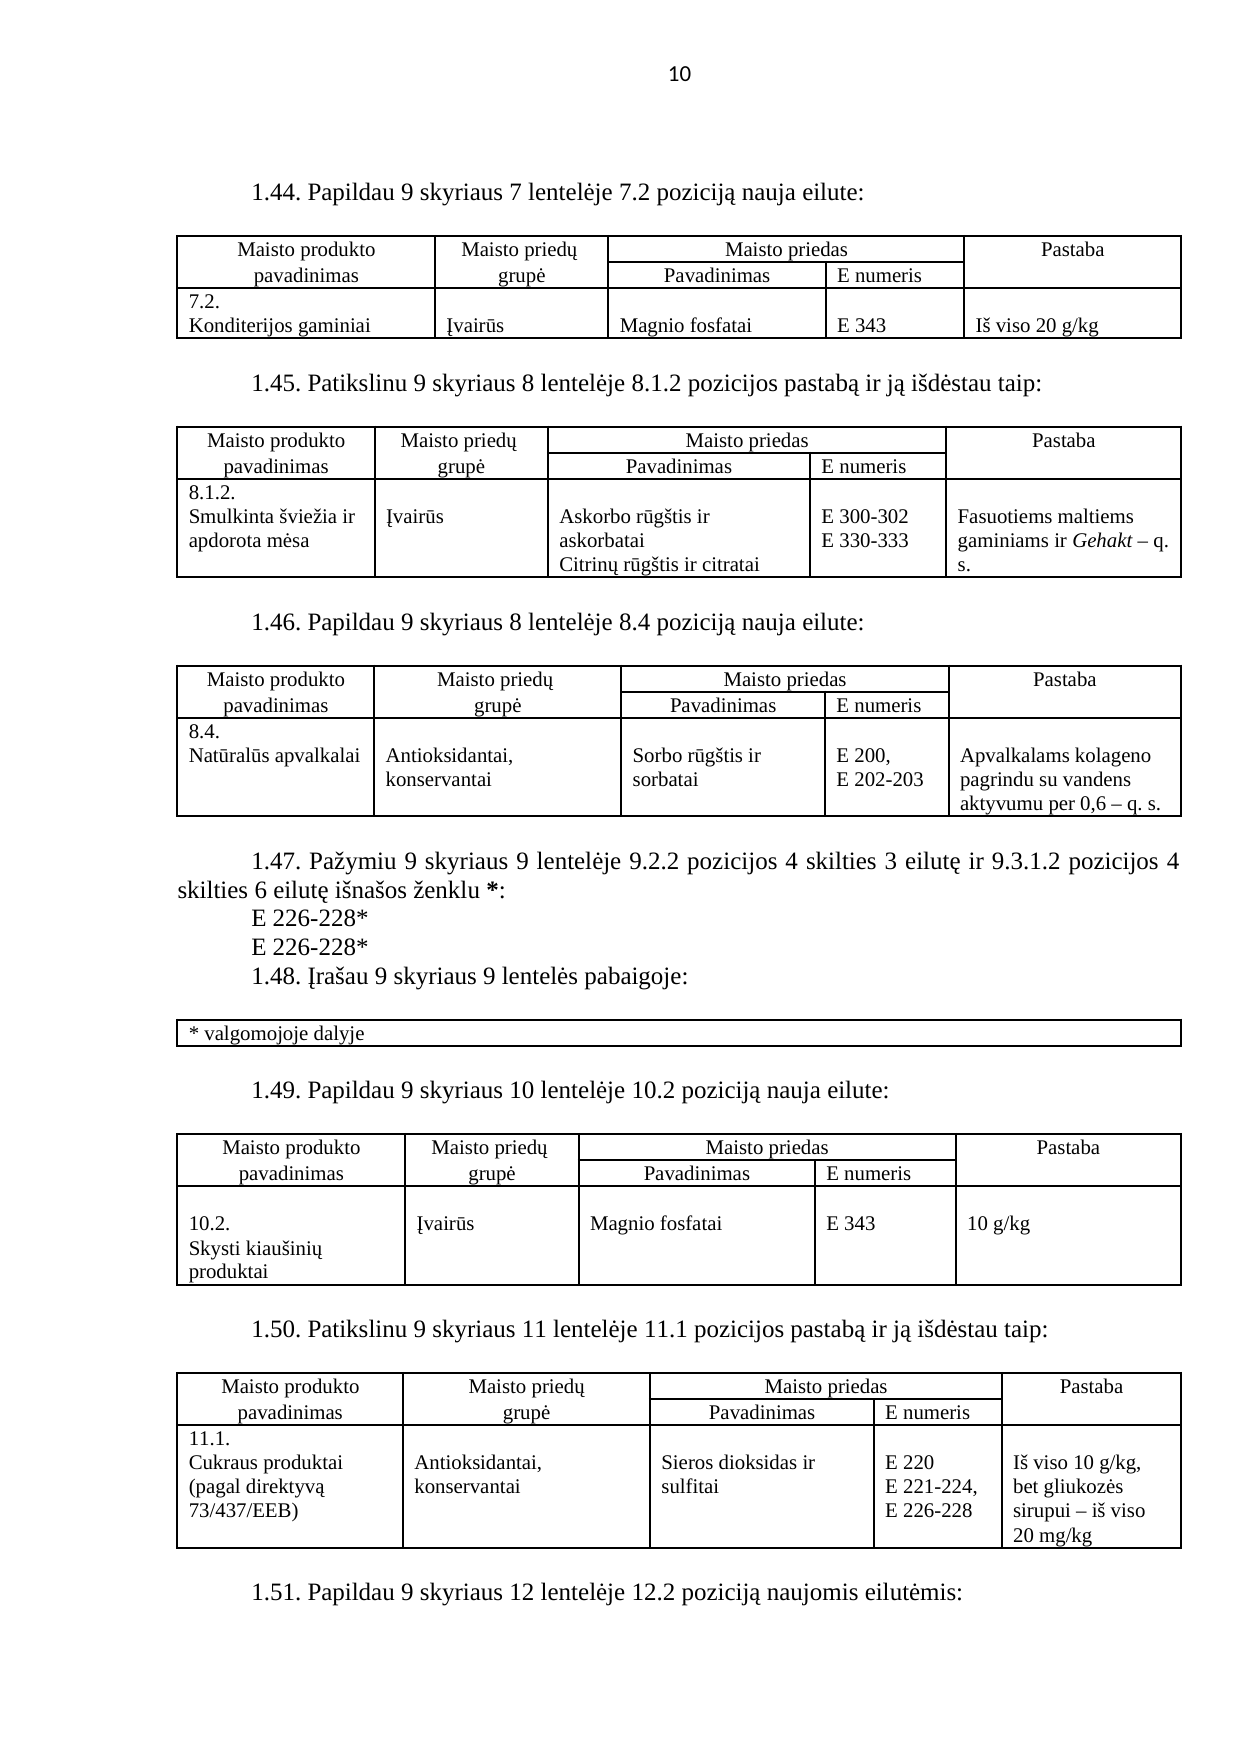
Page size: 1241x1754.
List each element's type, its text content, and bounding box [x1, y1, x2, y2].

table_header Pastaba [950, 667, 1180, 691]
table_cell 7.2. Konditerijos gaminiai [178, 289, 434, 337]
table_header Maisto priedas [622, 667, 948, 691]
table_cell pavadinimas [178, 691, 373, 717]
table_cell pavadinimas [178, 261, 434, 287]
table_cell E 343 [816, 1187, 955, 1283]
table_cell grupė [375, 691, 620, 717]
table_header Maisto priedas [549, 428, 945, 452]
table_header Pastaba [965, 237, 1180, 261]
table_cell E 300-302 E 330-333 [811, 480, 945, 576]
table_cell Askorbo rūgštis ir askorbatai Citrinų rūgštis ir citratai [549, 480, 809, 576]
text 1.48. Įrašau 9 skyriaus 9 lentelės pabaigoje: [177, 961, 1181, 990]
table_cell Apvalkalams kolageno pagrindu su vandens aktyvumu per 0,6 – q. s. [950, 719, 1180, 815]
table_cell Įvairūs [376, 480, 547, 576]
table_cell grupė [404, 1398, 649, 1424]
table_cell E numeris [826, 693, 948, 717]
table_header Maisto priedų [375, 667, 620, 691]
table_cell Pavadinimas [609, 263, 825, 287]
table_cell 8.4. Natūralūs apvalkalai [178, 719, 373, 815]
table_cell Antioksidantai, konservantai [404, 1426, 649, 1547]
text 1.49. Papildau 9 skyriaus 10 lentelėje 10.2 poziciją nauja eilute: [177, 1075, 1181, 1104]
table_header Maisto priedas [609, 237, 963, 261]
table_cell 8.1.2. Smulkinta šviežia ir apdorota mėsa [178, 480, 374, 576]
table_header Pastaba [1003, 1374, 1180, 1398]
table_cell 11.1. Cukraus produktai (pagal direktyvą 73/437/EEB) [178, 1426, 402, 1547]
table_cell E 220 E 221-224, E 226-228 [875, 1426, 1001, 1547]
table_cell pavadinimas [178, 1398, 402, 1424]
table_header Maisto priedų [404, 1374, 649, 1398]
table_header Pastaba [957, 1135, 1180, 1159]
table_cell Magnio fosfatai [580, 1187, 814, 1283]
table_cell Fasuotiems maltiems gaminiams ir Gehakt – q. s. [947, 480, 1180, 576]
table_cell Įvairūs [436, 289, 607, 337]
table_header Maisto produkto [178, 1135, 404, 1159]
table_cell 10.2. Skysti kiaušinių produktai [178, 1187, 404, 1283]
table_cell Sieros dioksidas ir sulfitai [651, 1426, 873, 1547]
table_cell Iš viso 10 g/kg, bet gliukozės sirupui – iš viso 20 mg/kg [1003, 1426, 1180, 1547]
table_cell Iš viso 20 g/kg [965, 289, 1180, 337]
table_cell pavadinimas [178, 452, 374, 478]
table_header Pastaba [947, 428, 1180, 452]
table_cell grupė [406, 1159, 578, 1185]
table_cell [957, 1159, 1180, 1185]
table_cell E numeris [827, 263, 963, 287]
table_header Maisto priedų [436, 237, 607, 261]
table_cell [1003, 1398, 1180, 1424]
table_cell Pavadinimas [549, 454, 809, 478]
text 1.45. Patikslinu 9 skyriaus 8 lentelėje 8.1.2 pozicijos pastabą ir ją išdėstau taip: [177, 368, 1181, 397]
text 1.50. Patikslinu 9 skyriaus 11 lentelėje 11.1 pozicijos pastabą ir ją išdėstau taip: [177, 1314, 1181, 1343]
text 1.47. Pažymiu 9 skyriaus 9 lentelėje 9.2.2 pozicijos 4 skilties 3 eilutę ir 9.3.1.2 pozicijos 4 skilties 6 eilutę išnašos ženklu *: [177, 846, 1181, 903]
table_cell E numeris [816, 1161, 955, 1185]
text 1.51. Papildau 9 skyriaus 12 lentelėje 12.2 poziciją naujomis eilutėmis: [177, 1577, 1181, 1606]
text E 226-228* [177, 903, 1181, 932]
table_cell Magnio fosfatai [609, 289, 825, 337]
table_header Maisto produkto [178, 428, 374, 452]
table_cell Pavadinimas [580, 1161, 814, 1185]
table_cell grupė [436, 261, 607, 287]
table_cell E 200, E 202-203 [826, 719, 948, 815]
table_cell [947, 452, 1180, 478]
table_cell E numeris [875, 1400, 1001, 1424]
table_cell grupė [376, 452, 547, 478]
table_cell Sorbo rūgštis ir sorbatai [622, 719, 824, 815]
table_cell E 343 [827, 289, 963, 337]
table_cell Įvairūs [406, 1187, 578, 1283]
table_header Maisto priedas [651, 1374, 1001, 1398]
table_cell Pavadinimas [651, 1400, 873, 1424]
text 1.44. Papildau 9 skyriaus 7 lentelėje 7.2 poziciją nauja eilute: [177, 177, 1181, 206]
text E 226-228* [177, 932, 1181, 961]
table_cell Pavadinimas [622, 693, 824, 717]
text 1.46. Papildau 9 skyriaus 8 lentelėje 8.4 poziciją nauja eilute: [177, 607, 1181, 636]
table_cell Antioksidantai, konservantai [375, 719, 620, 815]
table_cell [965, 261, 1180, 287]
table_header Maisto produkto [178, 1374, 402, 1398]
table_cell E numeris [811, 454, 945, 478]
table_header * valgomojoje dalyje [178, 1021, 1180, 1044]
table_header Maisto produkto [178, 667, 373, 691]
table_cell [950, 691, 1180, 717]
table_header Maisto produkto [178, 237, 434, 261]
table_cell pavadinimas [178, 1159, 404, 1185]
table_header Maisto priedų [406, 1135, 578, 1159]
table_cell 10 g/kg [957, 1187, 1180, 1283]
table_header Maisto priedų [376, 428, 547, 452]
table_header Maisto priedas [580, 1135, 955, 1159]
